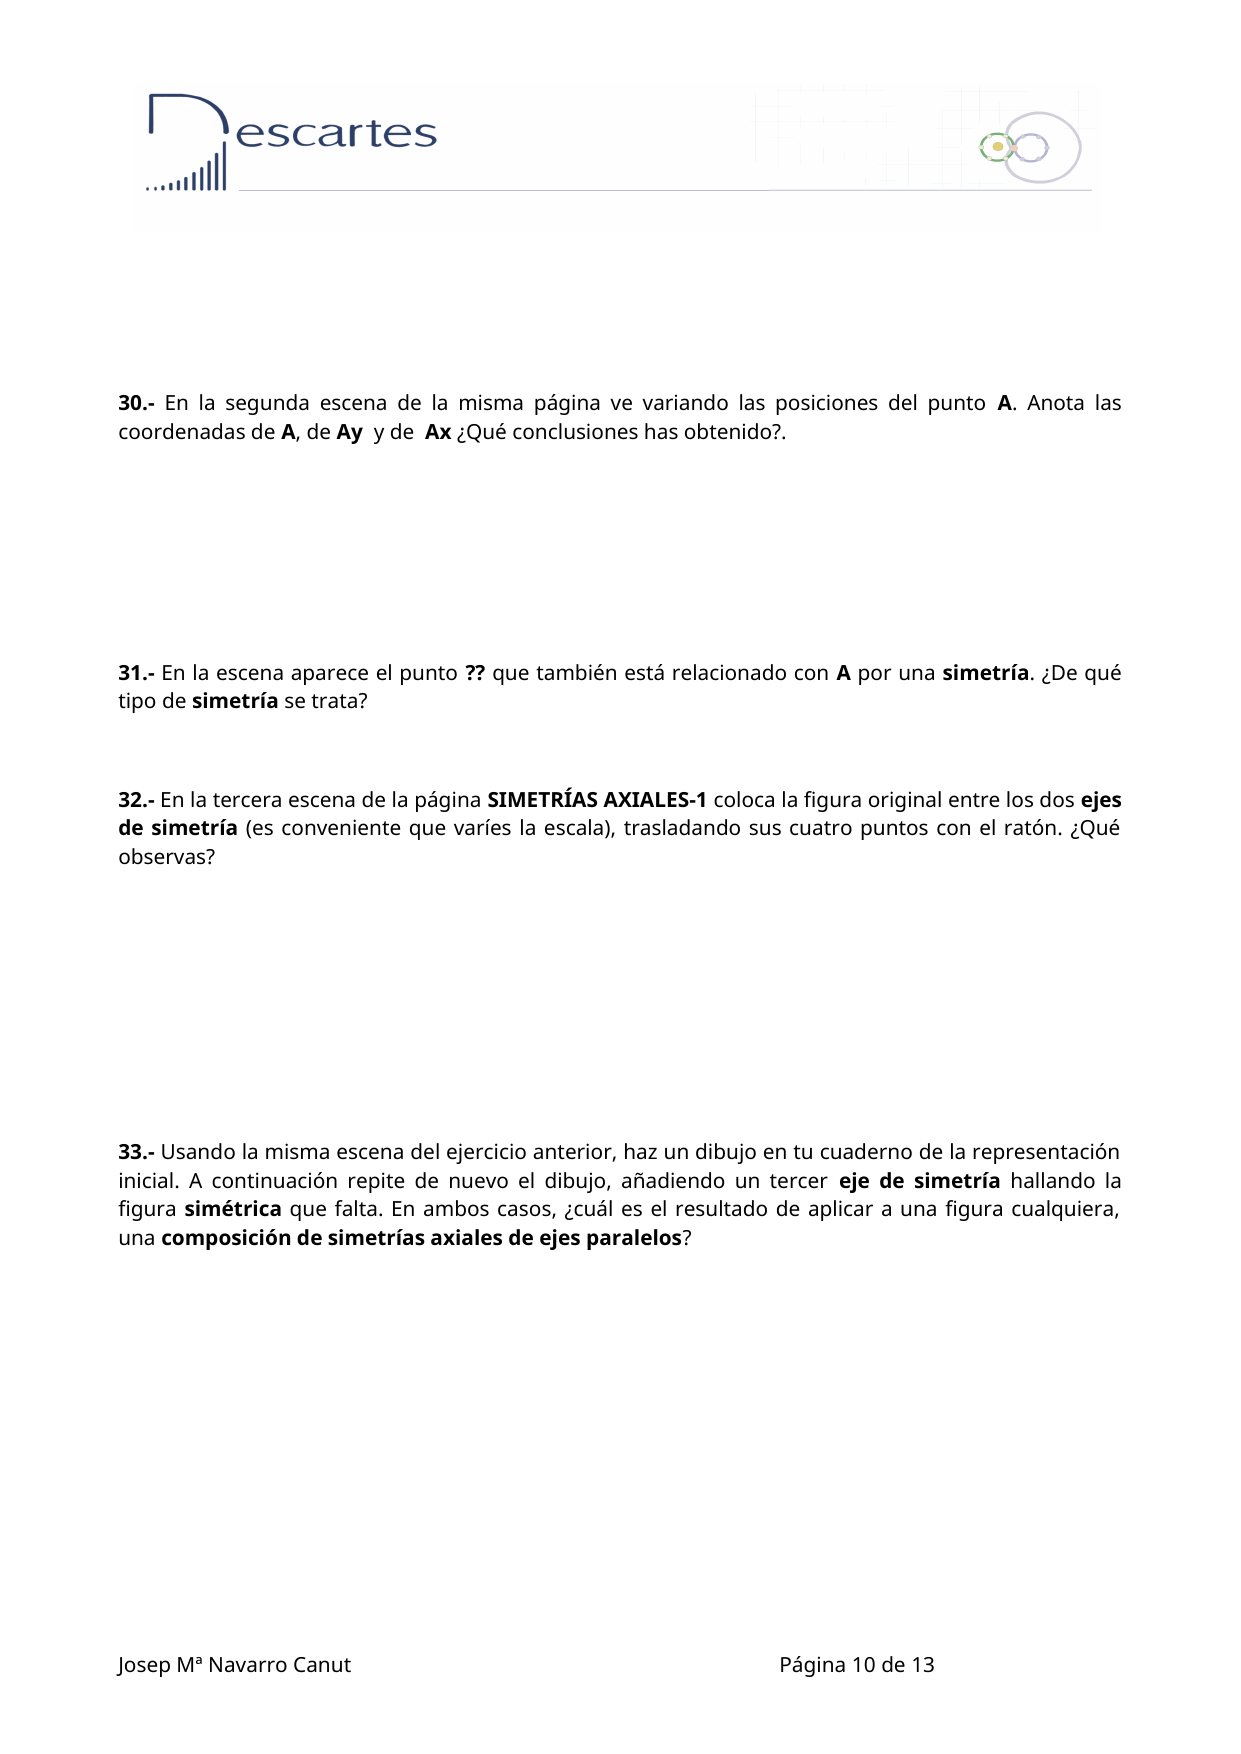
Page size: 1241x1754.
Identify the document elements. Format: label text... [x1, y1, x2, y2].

text 31.- En la escena aparece el punto ?? que también está relacionado con A por una simetría. ¿De qué tipo de simetría se trata? [118, 658, 1122, 715]
text 30.- En la segunda escena de la misma página ve variando las posiciones del punto A. Anota las coordenadas de A, de Ay y de Ax ¿Qué conclusiones has obtenido?. [118, 388, 1122, 445]
picture [134, 84, 1100, 232]
text 33.- Usando la misma escena del ejercicio anterior, haz un dibujo en tu cuaderno de la representación inicial. A continuación repite de nuevo el dibujo, añadiendo un tercer eje de simetría hallando la figura simétrica que falta. En ambos casos, ¿cuál es el resultado de aplicar a una figura cualquiera, una composición de simetrías axiales de ejes paralelos? [118, 1137, 1122, 1251]
text 32.- En la tercera escena de la página SIMETRÍAS AXIALES-1 coloca la figura original entre los dos ejes de simetría (es conveniente que varíes la escala), trasladando sus cuatro puntos con el ratón. ¿Qué observas? [118, 785, 1122, 870]
